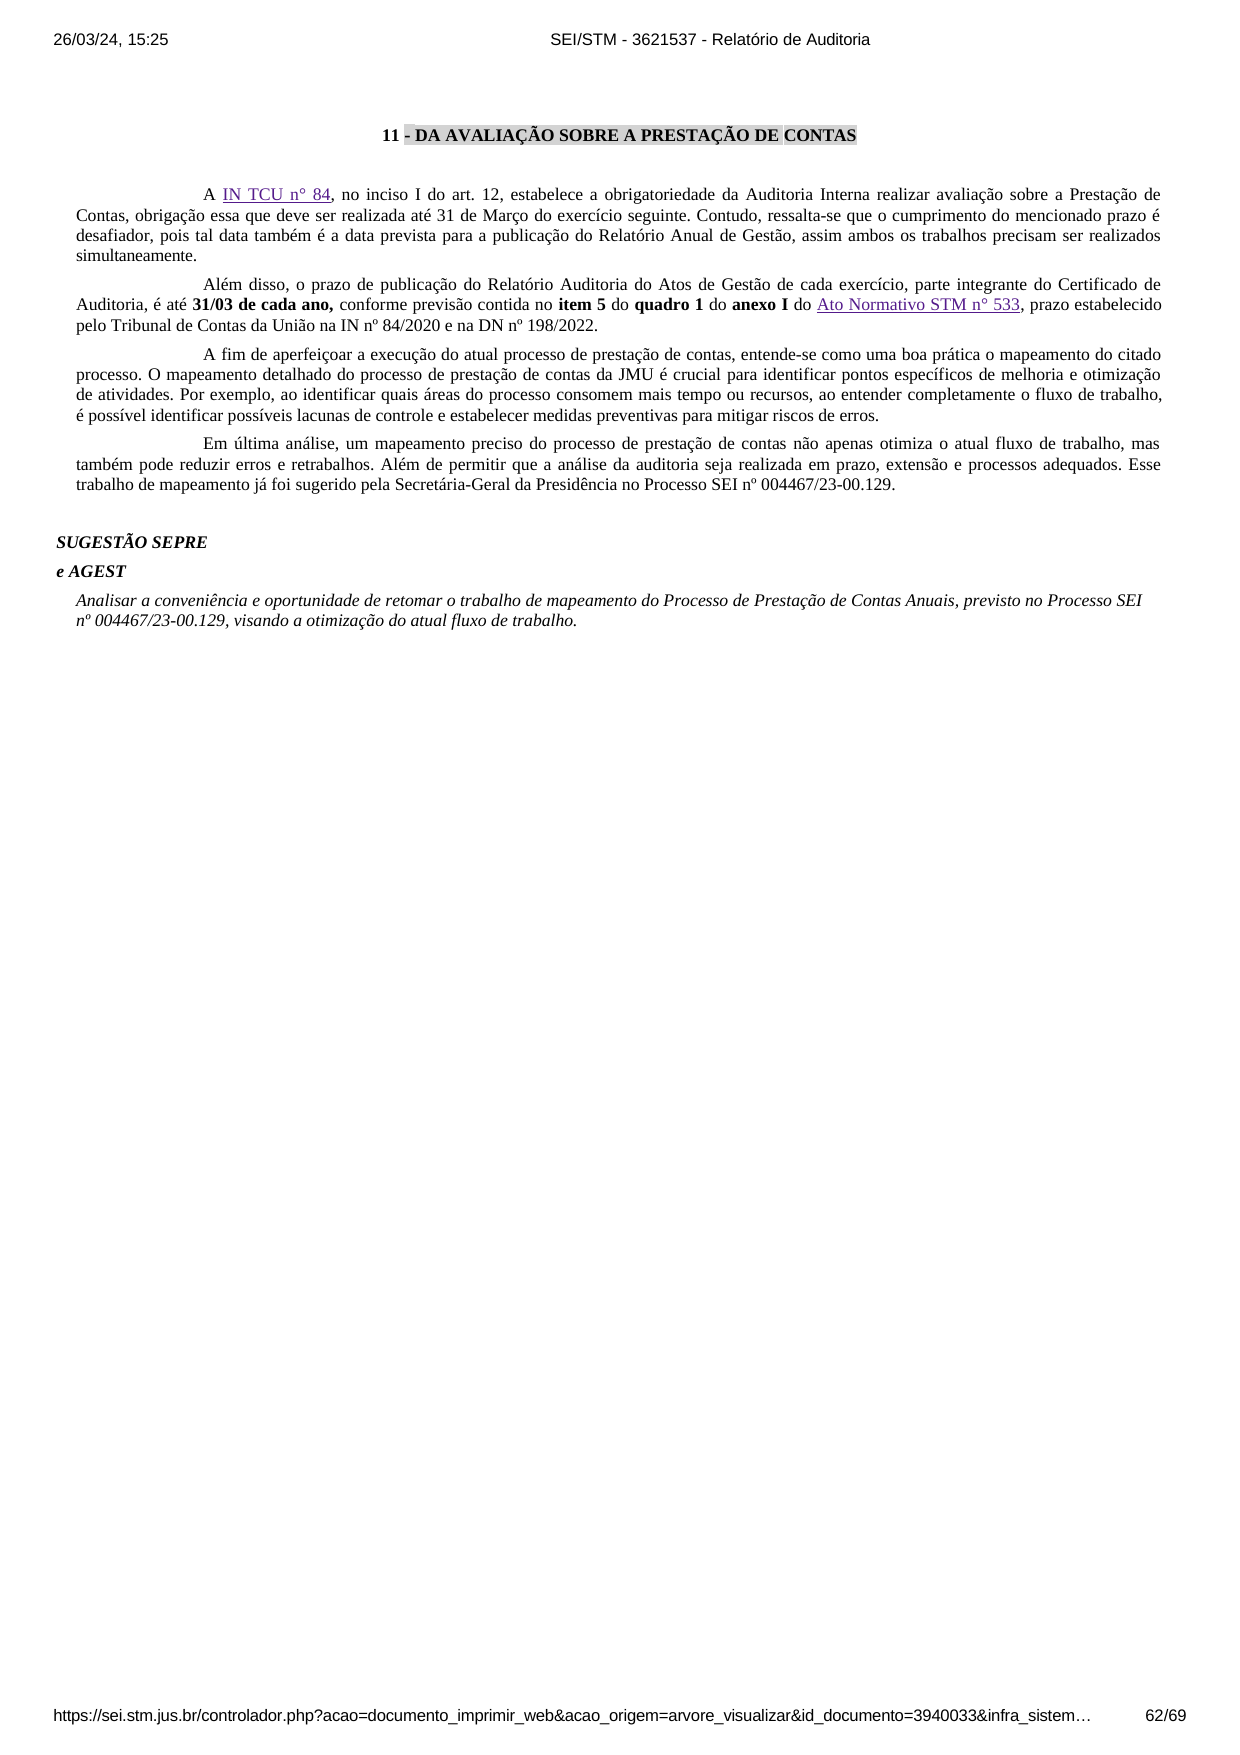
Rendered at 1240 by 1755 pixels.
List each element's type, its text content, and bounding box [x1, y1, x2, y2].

text A fim de aperfeiçoar a execução do atual processo de prestação de contas, entende-se como uma boa prática o mapeamento do citado processo. O mapeamento detalhado do processo de prestação de contas da JMU é crucial para identificar pontos específicos de melhoria e otimização de atividades. Por exemplo, ao identificar quais áreas do processo consomem mais tempo ou recursos, ao entender completamente o fluxo de trabalho, é possível identificar possíveis lacunas de controle e estabelecer medidas preventivas para mitigar riscos de erros. [76, 343, 1162, 425]
subtitle SUGESTÃO SEPRE e AGEST [56, 532, 221, 581]
list - DA AVALIAÇÃO SOBRE A PRESTAÇÃO DE CONTAS [56, 124, 1182, 145]
text Analisar a conveniência e oportunidade de retomar o trabalho de mapeamento do Processo de Prestação de Contas Anuais, previsto no Processo SEI nº 004467/23-00.129, visando a otimização do atual fluxo de trabalho. [76, 589, 1157, 630]
text Em última análise, um mapeamento preciso do processo de prestação de contas não apenas otimiza o atual fluxo de trabalho, mas também pode reduzir erros e retrabalhos. Além de permitir que a análise da auditoria seja realizada em prazo, extensão e processos adequados. Esse trabalho de mapeamento já foi sugerido pela Secretária-Geral da Presidência no Processo SEI nº 004467/23-00.129. [76, 433, 1162, 494]
text Além disso, o prazo de publicação do Relatório Auditoria do Atos de Gestão de cada exercício, parte integrante do Certificado de Auditoria, é até 31/03 de cada ano, conforme previsão contida no item 5 do quadro 1 do anexo I do Ato Normativo STM n° 533, prazo estabelecido pelo Tribunal de Contas da União na IN nº 84/2020 e na DN nº 198/2022. [76, 274, 1162, 335]
text A IN TCU n° 84, no inciso I do art. 12, estabelece a obrigatoriedade da Auditoria Interna realizar avaliação sobre a Prestação de Contas, obrigação essa que deve ser realizada até 31 de Março do exercício seguinte. Contudo, ressalta-se que o cumprimento do mencionado prazo é desafiador, pois tal data também é a data prevista para a publicação do Relatório Anual de Gestão, assim ambos os trabalhos precisam ser realizados simultaneamente. [76, 184, 1162, 266]
